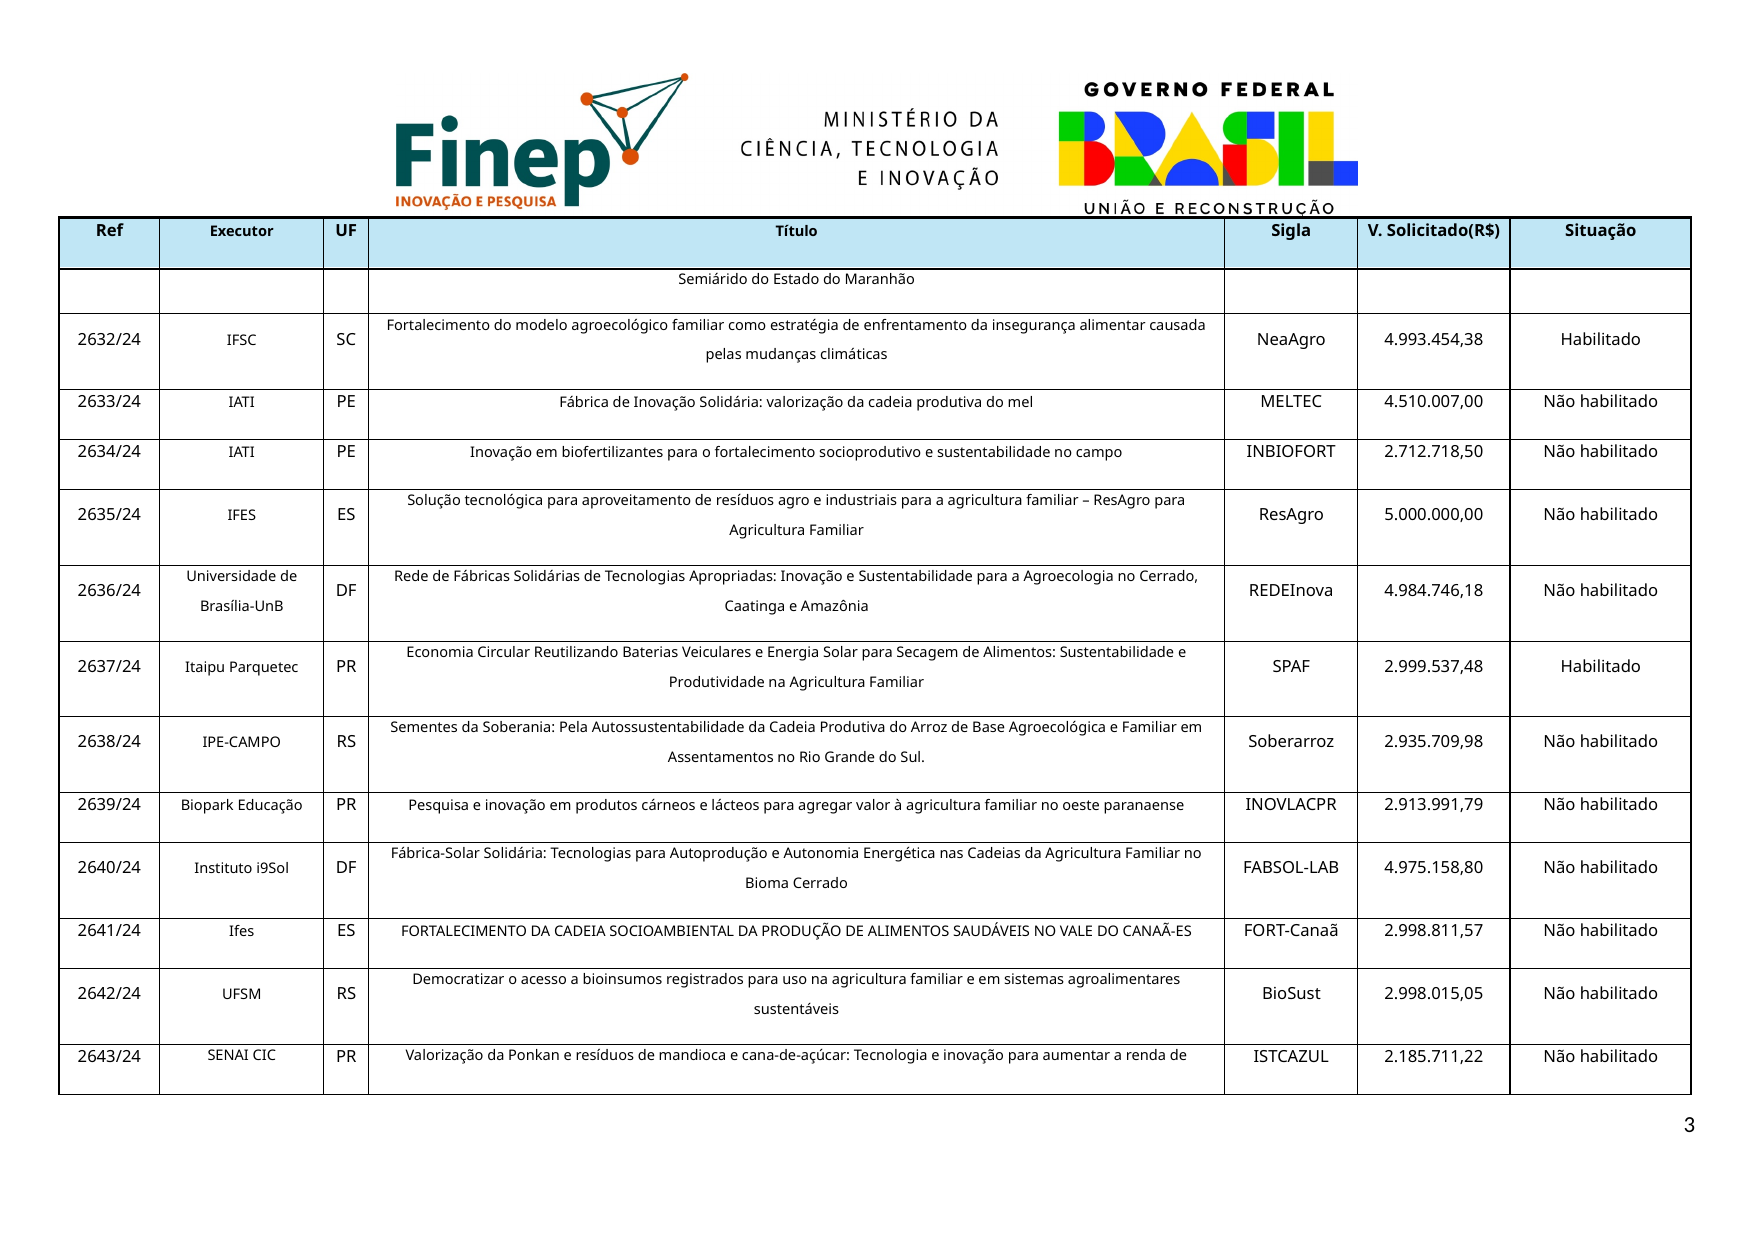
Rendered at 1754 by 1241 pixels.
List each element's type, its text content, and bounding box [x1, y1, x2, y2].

table_cell Fábrica de Inovação Solidária: valorização da cadeia produtiva do mel [369, 390, 1224, 439]
table_cell 2634/24 [60, 440, 159, 489]
table_cell Não habilitado [1511, 490, 1690, 565]
table_cell ES [324, 490, 368, 565]
table_cell 2638/24 [60, 717, 159, 792]
table_cell ES [324, 919, 368, 968]
table_cell Ifes [160, 919, 323, 968]
table_cell 2.935.709,98 [1358, 717, 1509, 792]
table_cell 2632/24 [60, 314, 159, 389]
table_cell PR [324, 1045, 368, 1093]
table_cell Não habilitado [1511, 717, 1690, 792]
table_cell Habilitado [1511, 314, 1690, 389]
table_cell FORT-Canaã [1225, 919, 1357, 968]
table_cell INBIOFORT [1225, 440, 1357, 489]
table_cell 4.975.158,80 [1358, 843, 1509, 918]
table_cell Valorização da Ponkan e resíduos de mandioca e cana-de-açúcar: Tecnologia e inovação para aumentar a renda de [369, 1045, 1224, 1093]
table_cell Rede de Fábricas Solidárias de Tecnologias Apropriadas: Inovação e Sustentabilidade para a Agroecologia no Cerrado, Caatinga e Amazônia [369, 566, 1224, 641]
table_cell PR [324, 642, 368, 716]
table_cell Inovação em biofertilizantes para o fortalecimento socioprodutivo e sustentabilidade no campo [369, 440, 1224, 489]
table_cell 2640/24 [60, 843, 159, 918]
table_cell 2.712.718,50 [1358, 440, 1509, 489]
table_cell [324, 270, 368, 313]
table_cell 2643/24 [60, 1045, 159, 1093]
table_cell INOVLACPR [1225, 793, 1357, 842]
table_cell Universidade de Brasília-UnB [160, 566, 323, 641]
table_cell PR [324, 793, 368, 842]
table_cell IFES [160, 490, 323, 565]
table_cell Solução tecnológica para aproveitamento de resíduos agro e industriais para a agricultura familiar – ResAgro para Agricultura Familiar [369, 490, 1224, 565]
table_cell NeaAgro [1225, 314, 1357, 389]
table_header Situação [1511, 219, 1690, 267]
table_cell 2641/24 [60, 919, 159, 968]
table_cell FABSOL-LAB [1225, 843, 1357, 918]
table_cell Não habilitado [1511, 440, 1690, 489]
table_cell 4.510.007,00 [1358, 390, 1509, 439]
table_header UF [324, 219, 368, 267]
table_cell [1358, 270, 1509, 313]
table_header Título [369, 219, 1224, 267]
table_cell 2.998.015,05 [1358, 969, 1509, 1043]
table_cell Não habilitado [1511, 793, 1690, 842]
table_header Ref [60, 219, 159, 267]
table_cell IFSC [160, 314, 323, 389]
table_cell Democratizar o acesso a bioinsumos registrados para uso na agricultura familiar e em sistemas agroalimentares sustentáveis [369, 969, 1224, 1043]
table_cell IATI [160, 390, 323, 439]
table_header Executor [160, 219, 323, 267]
table_cell FORTALECIMENTO DA CADEIA SOCIOAMBIENTAL DA PRODUÇÃO DE ALIMENTOS SAUDÁVEIS NO VALE DO CANAÃ-ES [369, 919, 1224, 968]
table_cell [1511, 270, 1690, 313]
table_cell Sementes da Soberania: Pela Autossustentabilidade da Cadeia Produtiva do Arroz de Base Agroecológica e Familiar em Assentamentos no Rio Grande do Sul. [369, 717, 1224, 792]
table_cell Não habilitado [1511, 390, 1690, 439]
table_cell 2636/24 [60, 566, 159, 641]
table_cell Fábrica-Solar Solidária: Tecnologias para Autoprodução e Autonomia Energética nas Cadeias da Agricultura Familiar no Bioma Cerrado [369, 843, 1224, 918]
table_cell Fortalecimento do modelo agroecológico familiar como estratégia de enfrentamento da insegurança alimentar causada pelas mudanças climáticas [369, 314, 1224, 389]
table_cell [1225, 270, 1357, 313]
table_cell Não habilitado [1511, 1045, 1690, 1093]
table_cell [60, 270, 159, 313]
table_cell SC [324, 314, 368, 389]
table_cell DF [324, 566, 368, 641]
table_header Sigla [1225, 219, 1357, 267]
table_cell 2639/24 [60, 793, 159, 842]
table_cell Itaipu Parquetec [160, 642, 323, 716]
table_cell Não habilitado [1511, 843, 1690, 918]
table_cell IATI [160, 440, 323, 489]
table_header V. Solicitado(R$) [1358, 219, 1509, 267]
table_cell 2637/24 [60, 642, 159, 716]
table_cell 2.999.537,48 [1358, 642, 1509, 716]
table_cell [160, 270, 323, 313]
table_cell Economia Circular Reutilizando Baterias Veiculares e Energia Solar para Secagem de Alimentos: Sustentabilidade e Produtividade na Agricultura Familiar [369, 642, 1224, 716]
table_cell ISTCAZUL [1225, 1045, 1357, 1093]
table_cell UFSM [160, 969, 323, 1043]
table_cell Não habilitado [1511, 919, 1690, 968]
table_cell 2633/24 [60, 390, 159, 439]
table_cell 4.993.454,38 [1358, 314, 1509, 389]
table_cell Não habilitado [1511, 566, 1690, 641]
table_cell Não habilitado [1511, 969, 1690, 1043]
table_cell 5.000.000,00 [1358, 490, 1509, 565]
table_cell 2642/24 [60, 969, 159, 1043]
table_cell DF [324, 843, 368, 918]
table_cell 2635/24 [60, 490, 159, 565]
table_cell IPE-CAMPO [160, 717, 323, 792]
table_cell BioSust [1225, 969, 1357, 1043]
table_cell 2.998.811,57 [1358, 919, 1509, 968]
table_cell Pesquisa e inovação em produtos cárneos e lácteos para agregar valor à agricultura familiar no oeste paranaense [369, 793, 1224, 842]
table_cell RS [324, 969, 368, 1043]
table_cell 2.185.711,22 [1358, 1045, 1509, 1093]
table_cell 2.913.991,79 [1358, 793, 1509, 842]
table_cell Habilitado [1511, 642, 1690, 716]
table_cell RS [324, 717, 368, 792]
table_cell Soberarroz [1225, 717, 1357, 792]
table_cell SENAI CIC [160, 1045, 323, 1093]
table_cell 4.984.746,18 [1358, 566, 1509, 641]
table_cell SPAF [1225, 642, 1357, 716]
table_cell Instituto i9Sol [160, 843, 323, 918]
table_cell Biopark Educação [160, 793, 323, 842]
table_cell MELTEC [1225, 390, 1357, 439]
table_cell REDEInova [1225, 566, 1357, 641]
table_cell PE [324, 440, 368, 489]
table_cell Semiárido do Estado do Maranhão [369, 270, 1224, 313]
table_cell PE [324, 390, 368, 439]
table_cell ResAgro [1225, 490, 1357, 565]
